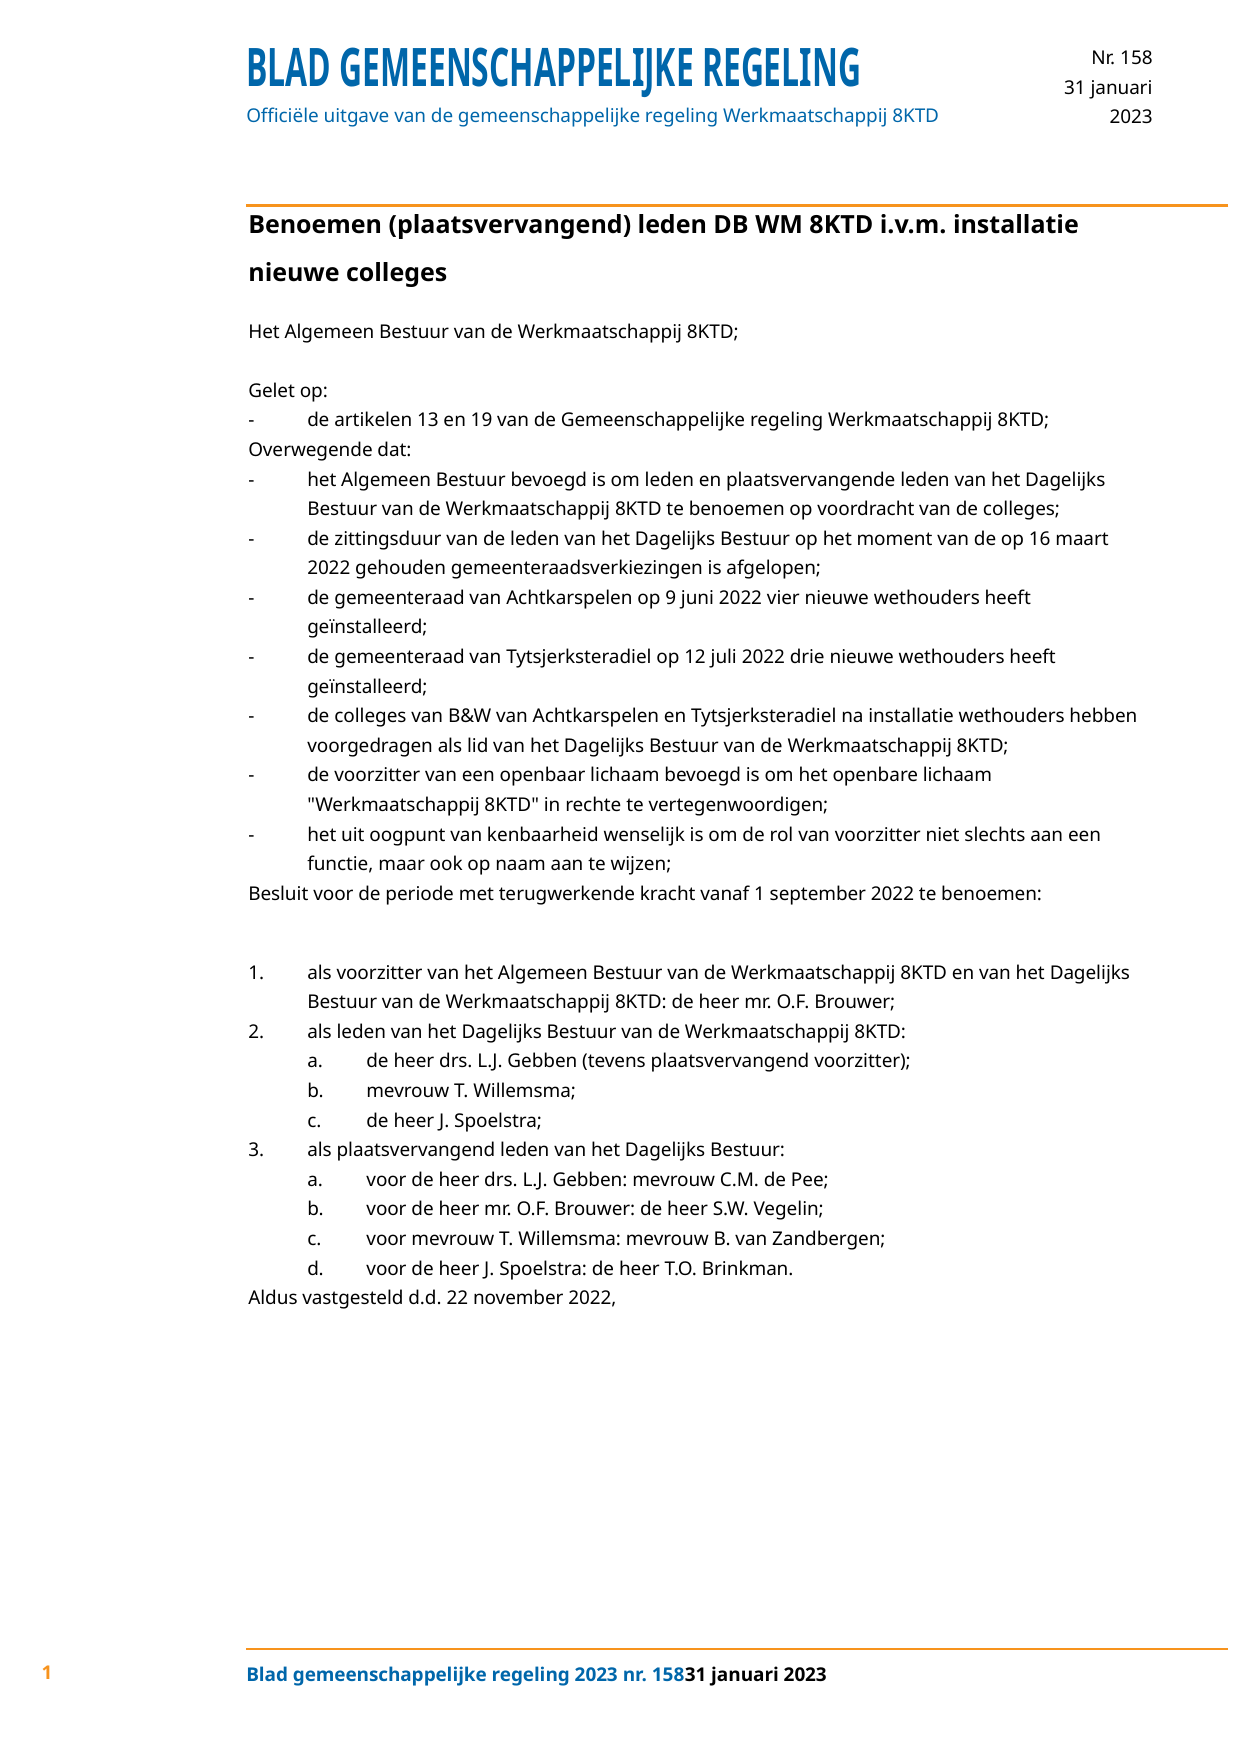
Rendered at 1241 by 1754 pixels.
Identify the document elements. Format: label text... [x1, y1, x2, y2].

list voor de heer mr. O.F. Brouwer: de heer S.W. Vegelin; [307, 1196, 1152, 1221]
picture [41, 47, 231, 172]
text Besluit voor de periode met terugwerkende kracht vanaf 1 september 2022 te benoemen: [248, 880, 1152, 906]
list de gemeenteraad van Tytsjerksteradiel op 12 juli 2022 drie nieuwe wethouders heeft geïnstalleerd; [248, 643, 1152, 699]
list de voorzitter van een openbaar lichaam bevoegd is om het openbare lichaam "Werkmaatschappij 8KTD" in rechte te vertegenwoordigen; [248, 762, 1152, 817]
text Overwegende dat: [248, 436, 1152, 462]
text Benoemen (plaatsvervangend) leden DB WM 8KTD i.v.m. installatie nieuwe colleges [248, 207, 1152, 288]
list het Algemeen Bestuur bevoegd is om leden en plaatsvervangende leden van het Dagelijks Bestuur van de Werkmaatschappij 8KTD te benoemen op voordracht van de colleges; [248, 466, 1152, 521]
list voor de heer drs. L.J. Gebben: mevrouw C.M. de Pee; [307, 1166, 1152, 1192]
list als plaatsvervangend leden van het Dagelijks Bestuur: [248, 1136, 1152, 1162]
list de artikelen 13 en 19 van de Gemeenschappelijke regeling Werkmaatschappij 8KTD; [248, 407, 1152, 432]
list de heer J. Spoelstra; [307, 1107, 1152, 1132]
text Aldus vastgesteld d.d. 22 november 2022, [248, 1284, 1152, 1310]
list voor de heer J. Spoelstra: de heer T.O. Brinkman. [307, 1255, 1152, 1280]
text Gelet op: [248, 377, 1152, 403]
list de colleges van B&W van Achtkarspelen en Tytsjerksteradiel na installatie wethouders hebben voorgedragen als lid van het Dagelijks Bestuur van de Werkmaatschappij 8KTD; [248, 702, 1152, 758]
list de heer drs. L.J. Gebben (tevens plaatsvervangend voorzitter); [307, 1048, 1152, 1073]
list de zittingsduur van de leden van het Dagelijks Bestuur op het moment van de op 16 maart 2022 gehouden gemeenteraadsverkiezingen is afgelopen; [248, 525, 1152, 580]
list als leden van het Dagelijks Bestuur van de Werkmaatschappij 8KTD: [248, 1018, 1152, 1044]
list als voorzitter van het Algemeen Bestuur van de Werkmaatschappij 8KTD en van het Dagelijks Bestuur van de Werkmaatschappij 8KTD: de heer mr. O.F. Brouwer; [248, 959, 1152, 1014]
list voor mevrouw T. Willemsma: mevrouw B. van Zandbergen; [307, 1225, 1152, 1251]
list het uit oogpunt van kenbaarheid wenselijk is om de rol van voorzitter niet slechts aan een functie, maar ook op naam aan te wijzen; [248, 821, 1152, 876]
list mevrouw T. Willemsma; [307, 1077, 1152, 1103]
text Het Algemeen Bestuur van de Werkmaatschappij 8KTD; [248, 318, 1152, 344]
list de gemeenteraad van Achtkarspelen op 9 juni 2022 vier nieuwe wethouders heeft geïnstalleerd; [248, 584, 1152, 639]
